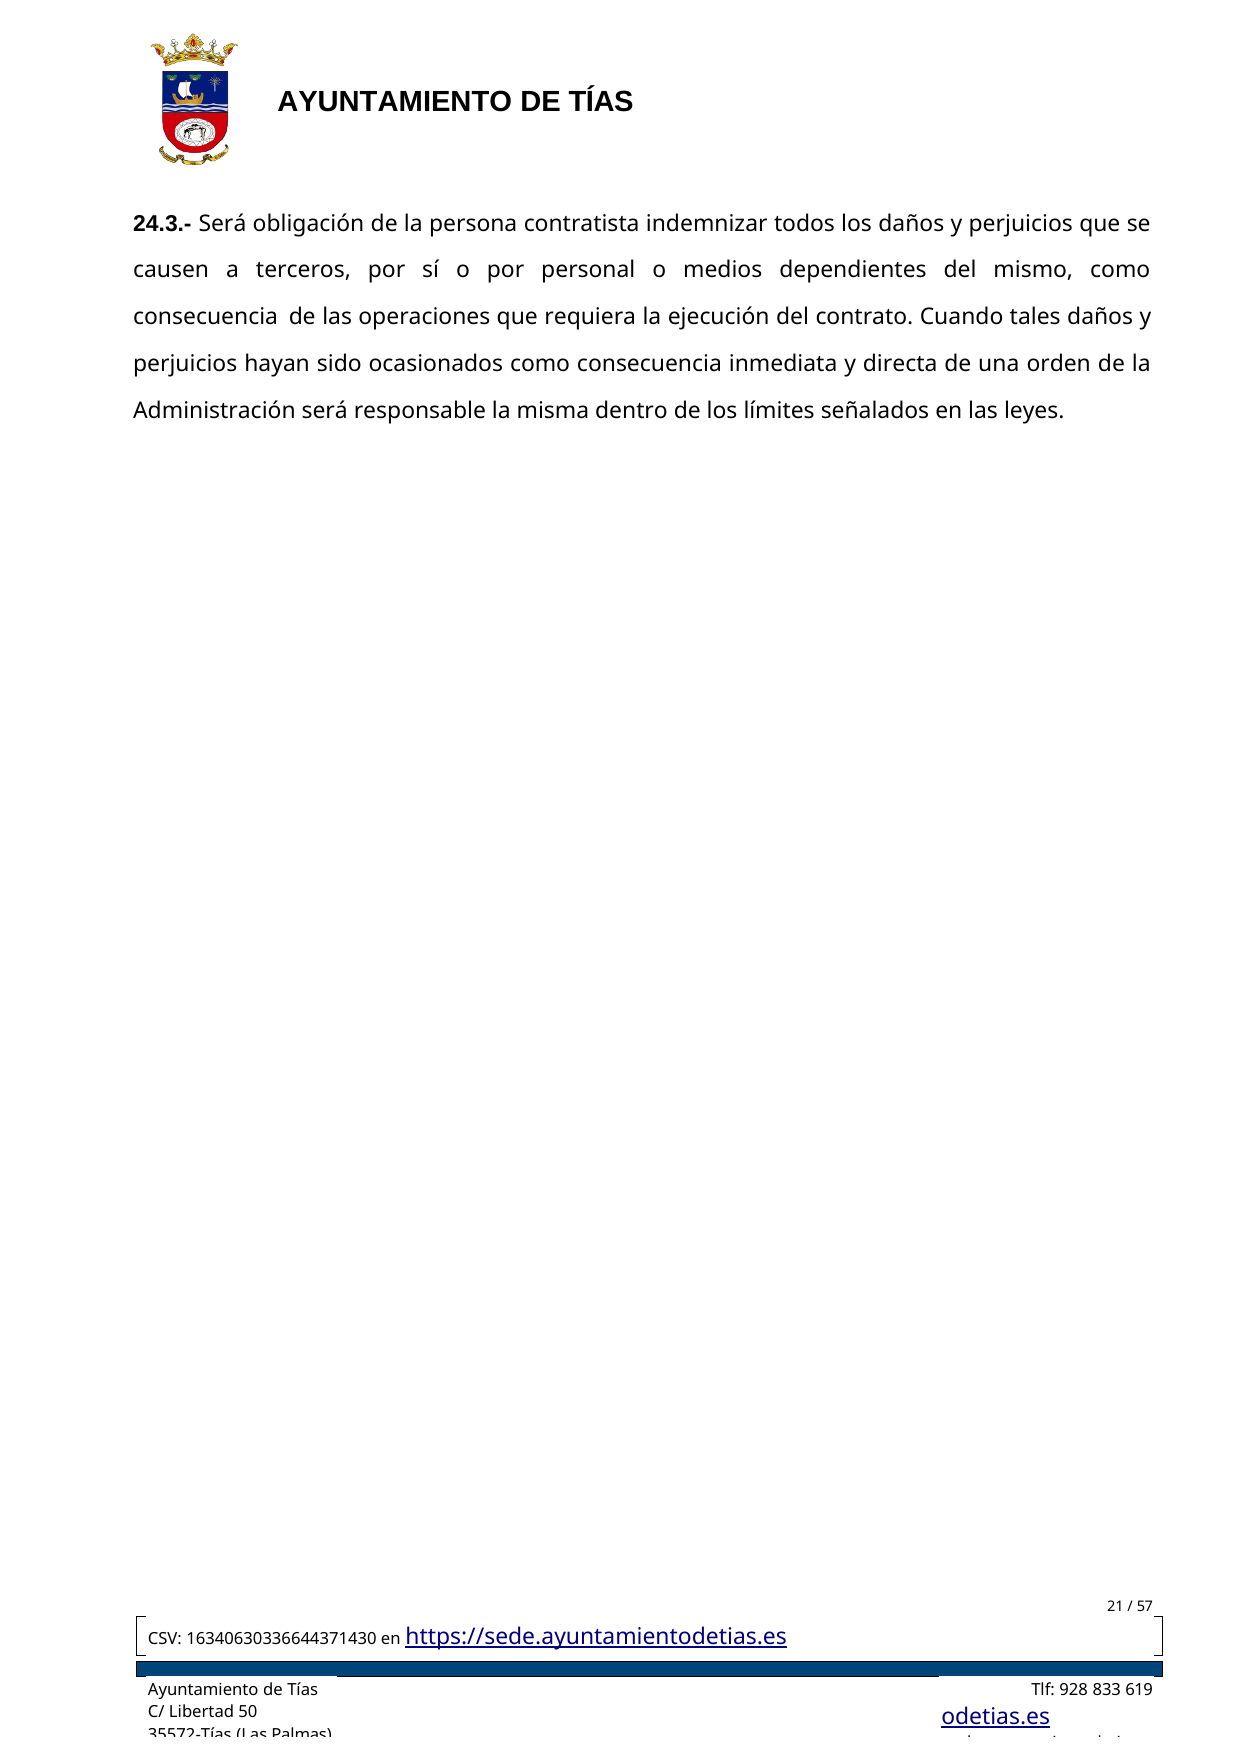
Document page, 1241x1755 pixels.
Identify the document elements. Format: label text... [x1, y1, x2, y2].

text 24.3.- Será obligación de la persona contratista indemnizar todos los daños y perjuicios que se causen a terceros, por sí o por personal o medios dependientes del mismo, como consecuencia de las operaciones que requiera la ejecución del contrato. Cuando tales daños y perjuicios hayan sido ocasionados como consecuencia inmediata y directa de una orden de la Administración será responsable la misma dentro de los límites señalados en las leyes. [133, 207, 1152, 425]
